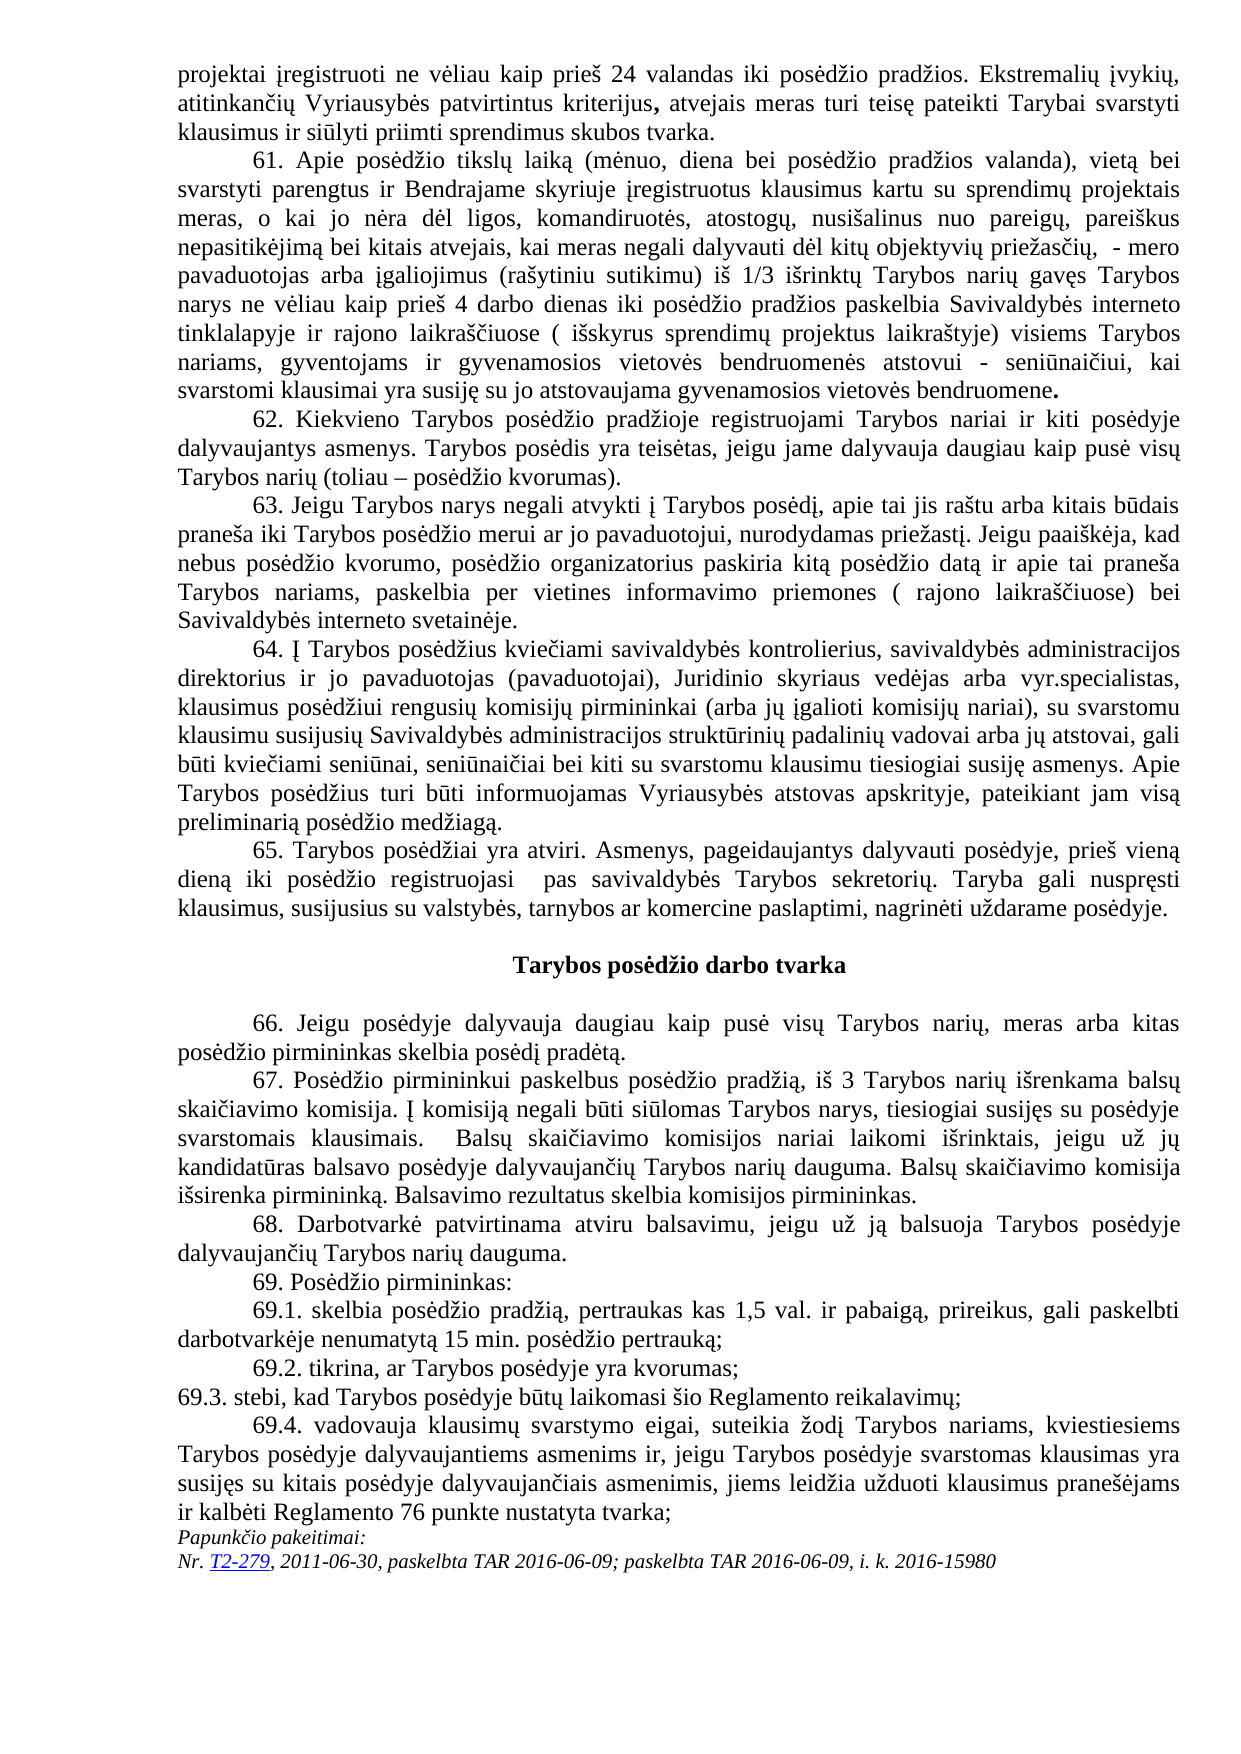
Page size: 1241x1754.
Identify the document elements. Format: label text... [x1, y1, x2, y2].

text 63. Jeigu Tarybos narys negali atvykti į Tarybos posėdį, apie tai jis raštu arba kitais būdais praneša iki Tarybos posėdžio merui ar jo pavaduotojui, nurodydamas priežastį. Jeigu paaiškėja, kad nebus posėdžio kvorumo, posėdžio organizatorius paskiria kitą posėdžio datą ir apie tai praneša Tarybos nariams, paskelbia per vietines informavimo priemones ( rajono laikraščiuose) bei Savivaldybės interneto svetainėje. [177, 490, 1181, 634]
text 69. Posėdžio pirmininkas: [177, 1267, 1181, 1295]
text 69.1. skelbia posėdžio pradžią, pertraukas kas 1,5 val. ir pabaigą, prireikus, gali paskelbti darbotvarkėje nenumatytą 15 min. posėdžio pertrauką; [177, 1295, 1181, 1353]
text 68. Darbotvarkė patvirtinama atviru balsavimu, jeigu už ją balsuoja Tarybos posėdyje dalyvaujančių Tarybos narių dauguma. [177, 1209, 1181, 1267]
text 66. Jeigu posėdyje dalyvauja daugiau kaip pusė visų Tarybos narių, meras arba kitas posėdžio pirmininkas skelbia posėdį pradėtą. [177, 1008, 1181, 1065]
text 64. Į Tarybos posėdžius kviečiami savivaldybės kontrolierius, savivaldybės administracijos direktorius ir jo pavaduotojas (pavaduotojai), Juridinio skyriaus vedėjas arba vyr.specialistas, klausimus posėdžiui rengusių komisijų pirmininkai (arba jų įgalioti komisijų nariai), su svarstomu klausimu susijusių Savivaldybės administracijos struktūrinių padalinių vadovai arba jų atstovai, gali būti kviečiami seniūnai, seniūnaičiai bei kiti su svarstomu klausimu tiesiogiai susiję asmenys. Apie Tarybos posėdžius turi būti informuojamas Vyriausybės atstovas apskrityje, pateikiant jam visą preliminarią posėdžio medžiagą. [177, 634, 1181, 835]
text 61. Apie posėdžio tikslų laiką (mėnuo, diena bei posėdžio pradžios valanda), vietą bei svarstyti parengtus ir Bendrajame skyriuje įregistruotus klausimus kartu su sprendimų projektais meras, o kai jo nėra dėl ligos, komandiruotės, atostogų, nusišalinus nuo pareigų, pareiškus nepasitikėjimą bei kitais atvejais, kai meras negali dalyvauti dėl kitų objektyvių priežasčių, - mero pavaduotojas arba įgaliojimus (rašytiniu sutikimu) iš 1/3 išrinktų Tarybos narių gavęs Tarybos narys ne vėliau kaip prieš 4 darbo dienas iki posėdžio pradžios paskelbia Savivaldybės interneto tinklalapyje ir rajono laikraščiuose ( išskyrus sprendimų projektus laikraštyje) visiems Tarybos nariams, gyventojams ir gyvenamosios vietovės bendruomenės atstovui - seniūnaičiui, kai svarstomi klausimai yra susiję su jo atstovaujama gyvenamosios vietovės bendruomene. [177, 145, 1181, 404]
text 62. Kiekvieno Tarybos posėdžio pradžioje registruojami Tarybos nariai ir kiti posėdyje dalyvaujantys asmenys. Tarybos posėdis yra teisėtas, jeigu jame dalyvauja daugiau kaip pusė visų Tarybos narių (toliau – posėdžio kvorumas). [177, 404, 1181, 490]
text 69.4. vadovauja klausimų svarstymo eigai, suteikia žodį Tarybos nariams, kviestiesiems Tarybos posėdyje dalyvaujantiems asmenims ir, jeigu Tarybos posėdyje svarstomas klausimas yra susijęs su kitais posėdyje dalyvaujančiais asmenimis, jiems leidžia užduoti klausimus pranešėjams ir kalbėti Reglamento 76 punkte nustatyta tvarka; [177, 1410, 1181, 1525]
text projektai įregistruoti ne vėliau kaip prieš 24 valandas iki posėdžio pradžios. Ekstremalių įvykių, atitinkančių Vyriausybės patvirtintus kriterijus, atvejais meras turi teisę pateikti Tarybai svarstyti klausimus ir siūlyti priimti sprendimus skubos tvarka. [177, 59, 1181, 145]
text Nr. T2-279, 2011-06-30, paskelbta TAR 2016-06-09; paskelbta TAR 2016-06-09, i. k. 2016-15980 [177, 1549, 1181, 1573]
text Papunkčio pakeitimai: [177, 1525, 1181, 1549]
text 69.3. stebi, kad Tarybos posėdyje būtų laikomasi šio Reglamento reikalavimų; [177, 1382, 1181, 1410]
text 67. Posėdžio pirmininkui paskelbus posėdžio pradžią, iš 3 Tarybos narių išrenkama balsų skaičiavimo komisija. Į komisiją negali būti siūlomas Tarybos narys, tiesiogiai susijęs su posėdyje svarstomais klausimais. Balsų skaičiavimo komisijos nariai laikomi išrinktais, jeigu už jų kandidatūras balsavo posėdyje dalyvaujančių Tarybos narių dauguma. Balsų skaičiavimo komisija išsirenka pirmininką. Balsavimo rezultatus skelbia komisijos pirmininkas. [177, 1065, 1181, 1209]
text Tarybos posėdžio darbo tvarka [177, 950, 1181, 979]
text 69.2. tikrina, ar Tarybos posėdyje yra kvorumas; [177, 1353, 1181, 1382]
text 65. Tarybos posėdžiai yra atviri. Asmenys, pageidaujantys dalyvauti posėdyje, prieš vieną dieną iki posėdžio registruojasi pas savivaldybės Tarybos sekretorių. Taryba gali nuspręsti klausimus, susijusius su valstybės, tarnybos ar komercine paslaptimi, nagrinėti uždarame posėdyje. [177, 835, 1181, 922]
